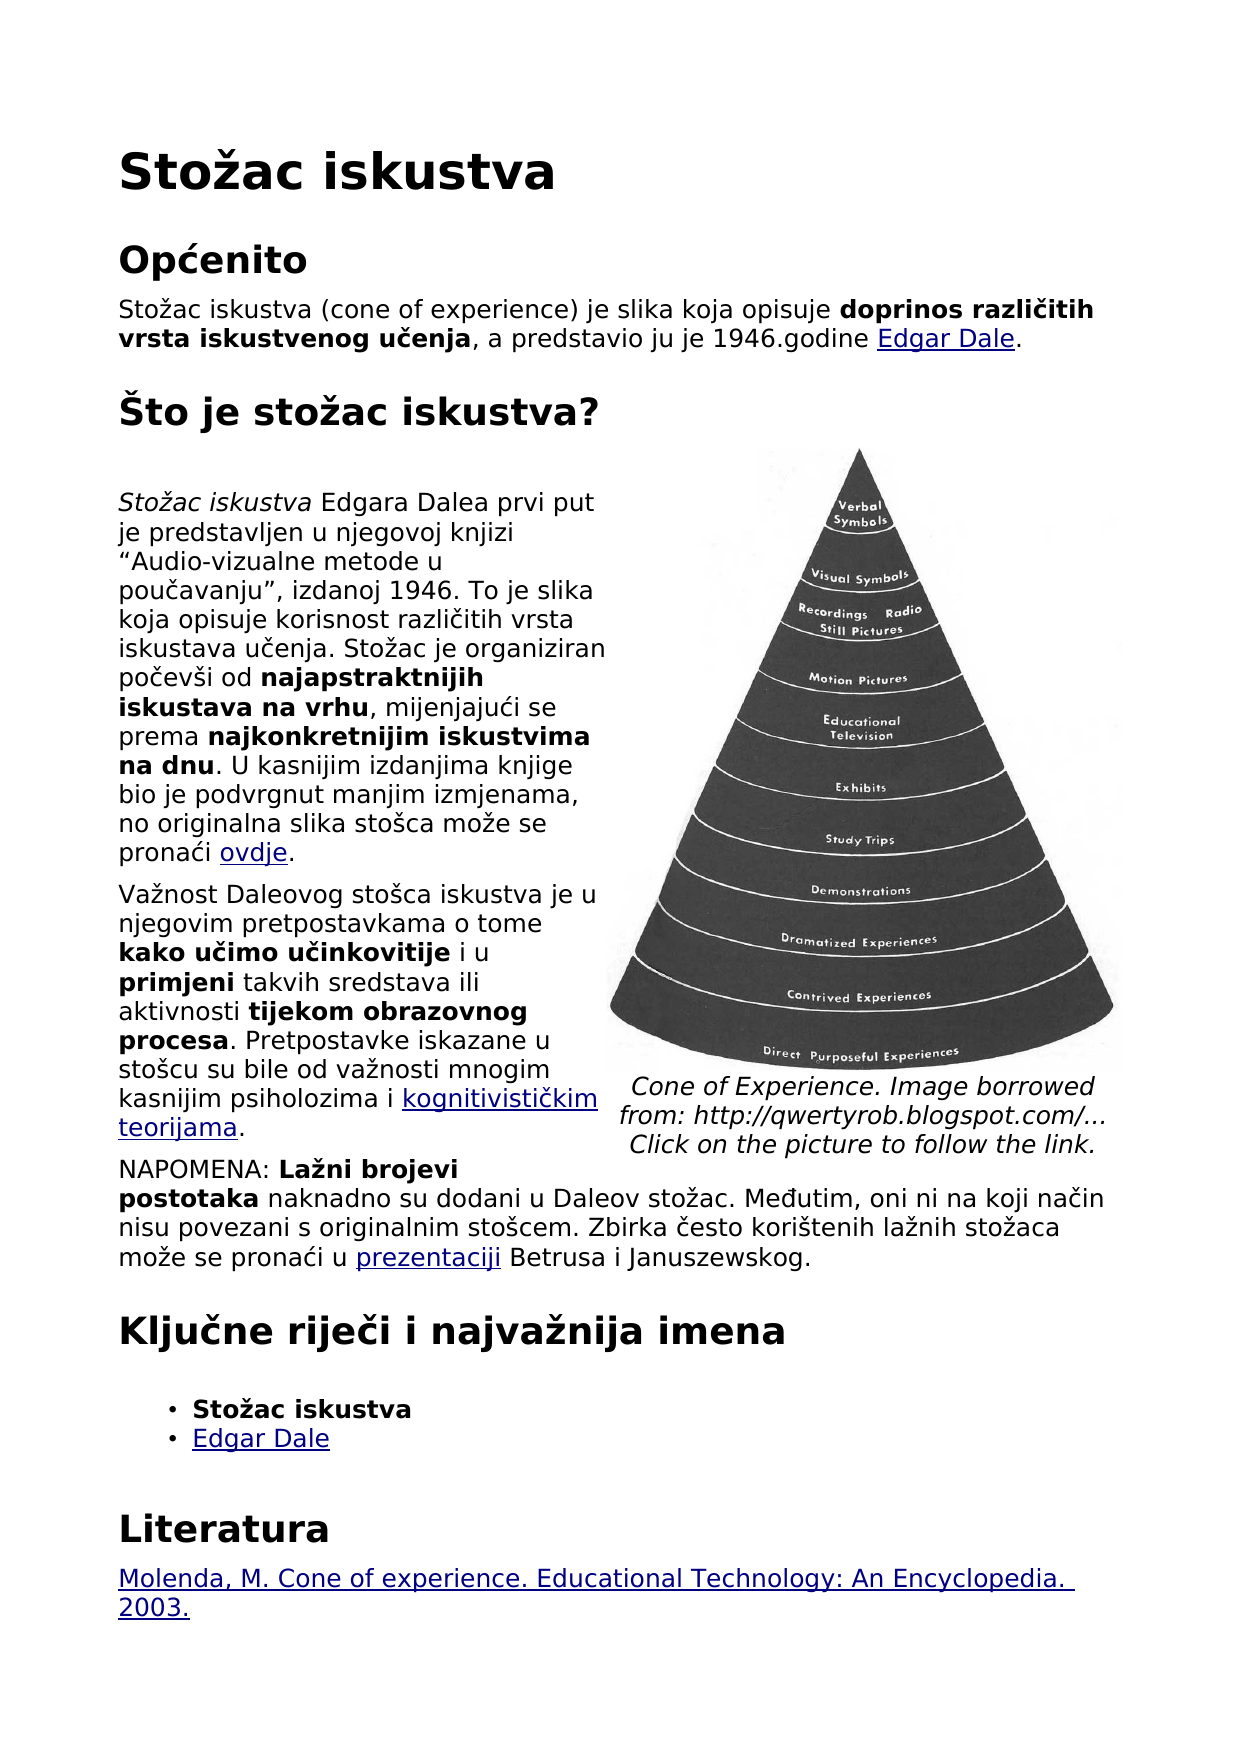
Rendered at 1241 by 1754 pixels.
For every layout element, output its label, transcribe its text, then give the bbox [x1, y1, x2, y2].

subtitle Stožac iskustva [118, 143, 1122, 201]
text Važnost Daleovog stošca iskustva je u njegovim pretpostavkama o tome kako učimo učinkovitije i u primjeni takvih sredstava ili aktivnosti tijekom obrazovnog procesa. Pretpostavke iskazane u stošcu su bile od važnosti mnogim kasnijim psiholozima i kognitivističkim teorijama. [118, 880, 606, 1143]
text Stožac iskustva (cone of experience) je slika koja opisuje doprinos različitih vrsta iskustvenog učenja, a predstavio ju je 1946.godine Edgar Dale. [118, 295, 1122, 353]
subtitle Što je stožac iskustva? [118, 391, 1122, 434]
text NAPOMENA: Lažni brojevi postotaka naknadno su dodani u Daleov stožac. Međutim, oni ni na koji način nisu povezani s originalnim stošcem. Zbirka često korištenih lažnih stožaca može se pronaći u prezentaciji Betrusa i Januszewskog. [118, 1155, 1122, 1272]
subtitle Literatura [118, 1508, 1122, 1552]
text Molenda, M. Cone of experience. Educational Technology: An Encyclopedia. 2003. [118, 1564, 1122, 1622]
list Edgar Dale [177, 1424, 1122, 1453]
text Stožac iskustva Edgara Dalea prvi put je predstavljen u njegovoj knjizi “Audio-vizualne metode u poučavanju”, izdanoj 1946. To je slika koja opisuje korisnost različitih vrsta iskustava učenja. Stožac je organiziran počevši od najapstraktnijih iskustava na vrhu, mijenjajući se prema najkonkretnijim iskustvima na dnu. U kasnijim izdanjima knjige bio je podvrgnut manjim izmjenama, no originalna slika stošca može se pronaći ovdje. [118, 489, 606, 868]
subtitle Ključne riječi i najvažnija imena [118, 1309, 1122, 1353]
text Cone of Experience. Image borrowed from: http://qwertyrob.blogspot.com/... Click on the picture to follow the link. [606, 1072, 1122, 1159]
picture [606, 447, 1123, 1072]
list Stožac iskustva [177, 1395, 1122, 1424]
subtitle Općenito [118, 239, 1122, 282]
